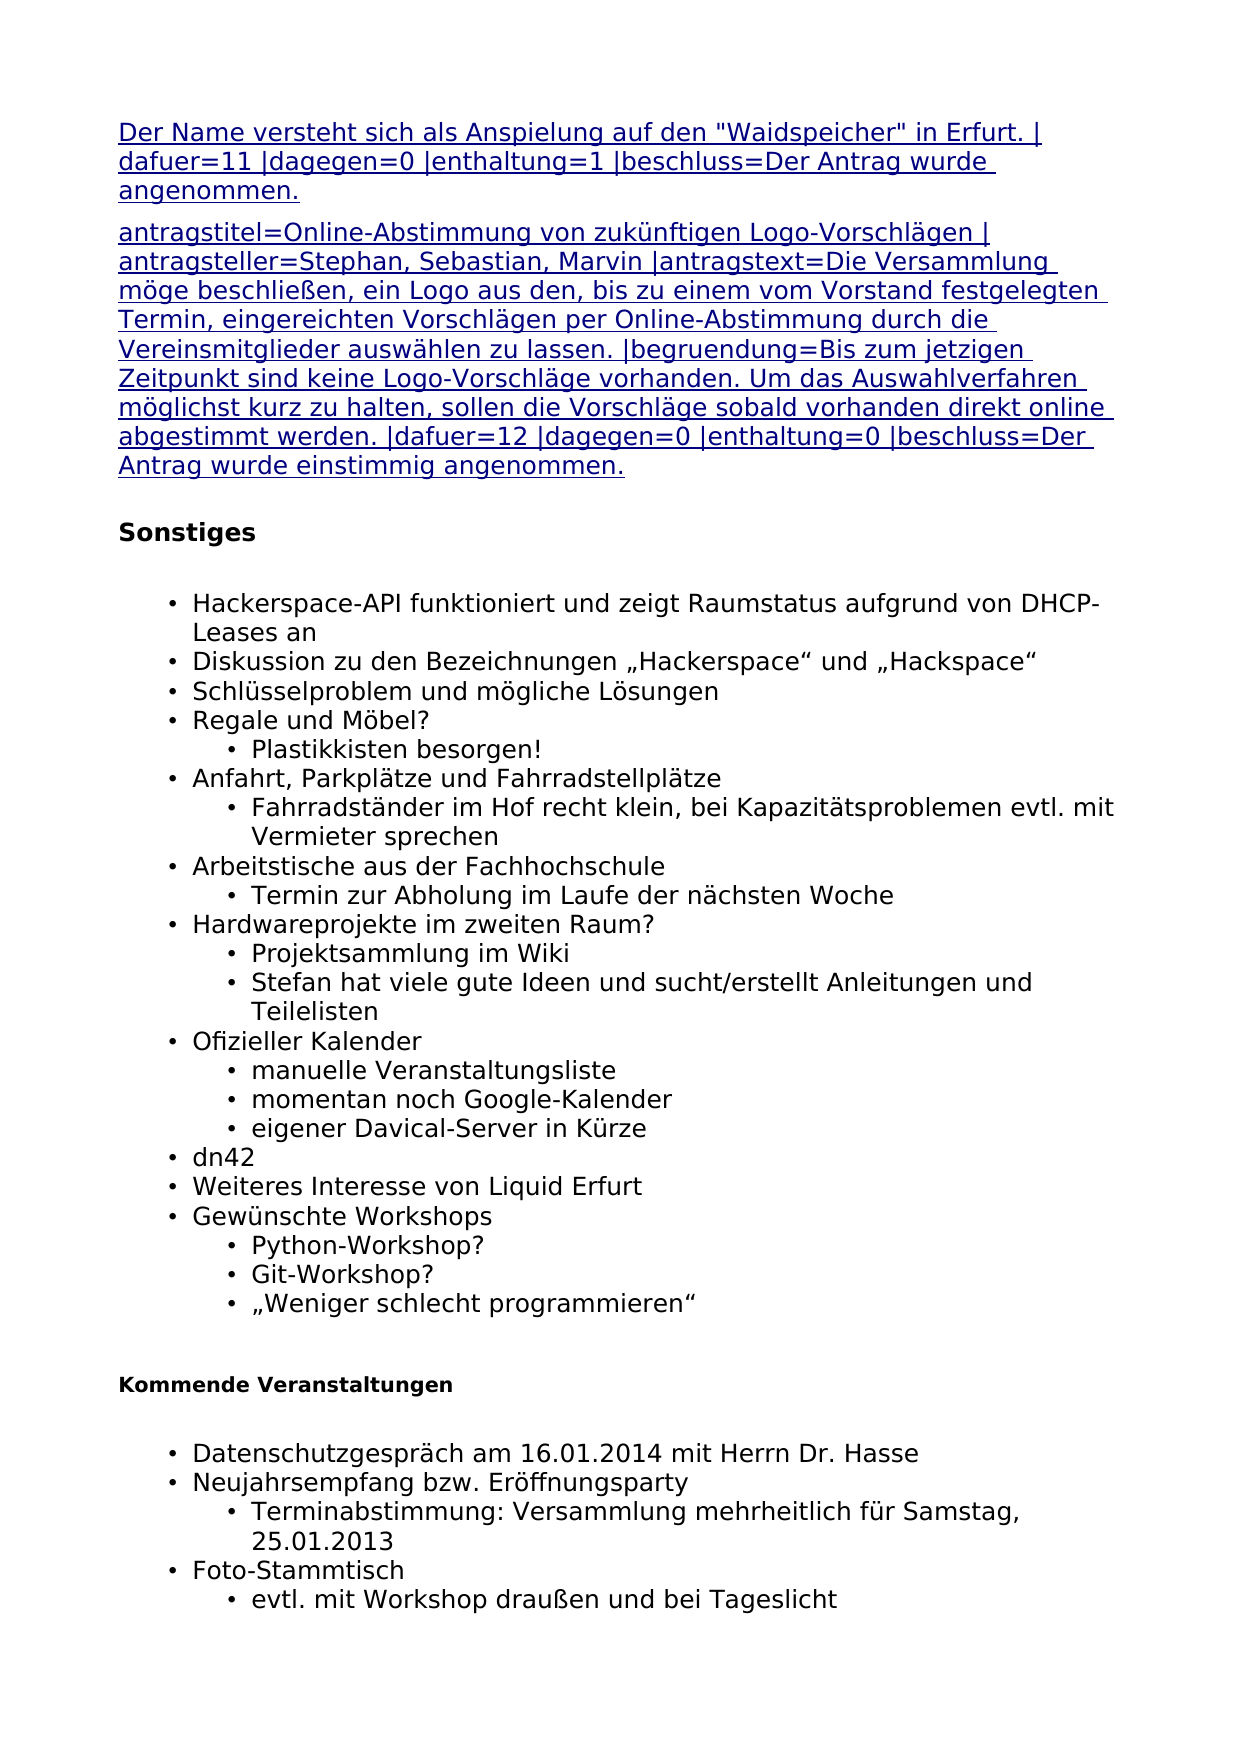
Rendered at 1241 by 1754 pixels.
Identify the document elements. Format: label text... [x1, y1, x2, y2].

list momentan noch Google-Kalender [236, 1085, 1122, 1114]
list Fahrradständer im Hof recht klein, bei Kapazitätsproblemen evtl. mit Vermieter sprechen [236, 793, 1122, 852]
list Diskussion zu den Bezeichnungen „Hackerspace“ und „Hackspace“ [177, 648, 1122, 677]
list Neujahrsempfang bzw. Eröffnungsparty [177, 1468, 1122, 1497]
list Datenschutzgespräch am 16.01.2014 mit Herrn Dr. Hasse [177, 1439, 1122, 1468]
list Anfahrt, Parkplätze und Fahrradstellplätze [177, 764, 1122, 793]
list dn42 [177, 1143, 1122, 1173]
list Hardwareprojekte im zweiten Raum? [177, 910, 1122, 939]
list Python-Workshop? [236, 1231, 1122, 1260]
list Schlüsselproblem und mögliche Lösungen [177, 677, 1122, 706]
text Der Name versteht sich als Anspielung auf den "Waidspeicher" in Erfurt. |dafuer=11 |dagegen=0 |enthaltung=1 |beschluss=Der Antrag wurde angenommen. [118, 118, 1122, 206]
list Projektsammlung im Wiki [236, 939, 1122, 968]
list Arbeitstische aus der Fachhochschule [177, 852, 1122, 881]
list Termin zur Abholung im Laufe der nächsten Woche [236, 881, 1122, 910]
text antragstitel=Online-Abstimmung von zukünftigen Logo-Vorschlägen |antragsteller=Stephan, Sebastian, Marvin |antragstext=Die Versammlung möge beschließen, ein Logo aus den, bis zu einem vom Vorstand festgelegten Termin, eingereichten Vorschlägen per Online-Abstimmung durch die Vereinsmitglieder auswählen zu lassen. |begruendung=Bis zum jetzigen Zeitpunkt sind keine Logo-Vorschläge vorhanden. Um das Auswahlverfahren möglichst kurz zu halten, sollen die Vorschläge sobald vorhanden direkt online abgestimmt werden. |dafuer=12 |dagegen=0 |enthaltung=0 |beschluss=Der Antrag wurde einstimmig angenommen. [118, 218, 1122, 481]
list Git-Workshop? [236, 1260, 1122, 1289]
list Weiteres Interesse von Liquid Erfurt [177, 1173, 1122, 1202]
list Plastikkisten besorgen! [236, 735, 1122, 764]
list „Weniger schlecht programmieren“ [236, 1289, 1122, 1318]
list Terminabstimmung: Versammlung mehrheitlich für Samstag, 25.01.2013 [236, 1497, 1122, 1556]
list manuelle Veranstaltungsliste [236, 1056, 1122, 1085]
list Stefan hat viele gute Ideen und sucht/erstellt Anleitungen und Teilelisten [236, 968, 1122, 1027]
list Foto-Stammtisch [177, 1556, 1122, 1585]
list Regale und Möbel? [177, 706, 1122, 735]
subtitle Kommende Veranstaltungen [118, 1373, 1122, 1397]
list Hackerspace-API funktioniert und zeigt Raumstatus aufgrund von DHCP-Leases an [177, 589, 1122, 648]
list Gewünschte Workshops [177, 1202, 1122, 1231]
list evtl. mit Workshop draußen und bei Tageslicht [236, 1585, 1122, 1614]
list Ofizieller Kalender [177, 1027, 1122, 1056]
list eigener Davical-Server in Kürze [236, 1114, 1122, 1143]
subtitle Sonstiges [118, 518, 1122, 547]
